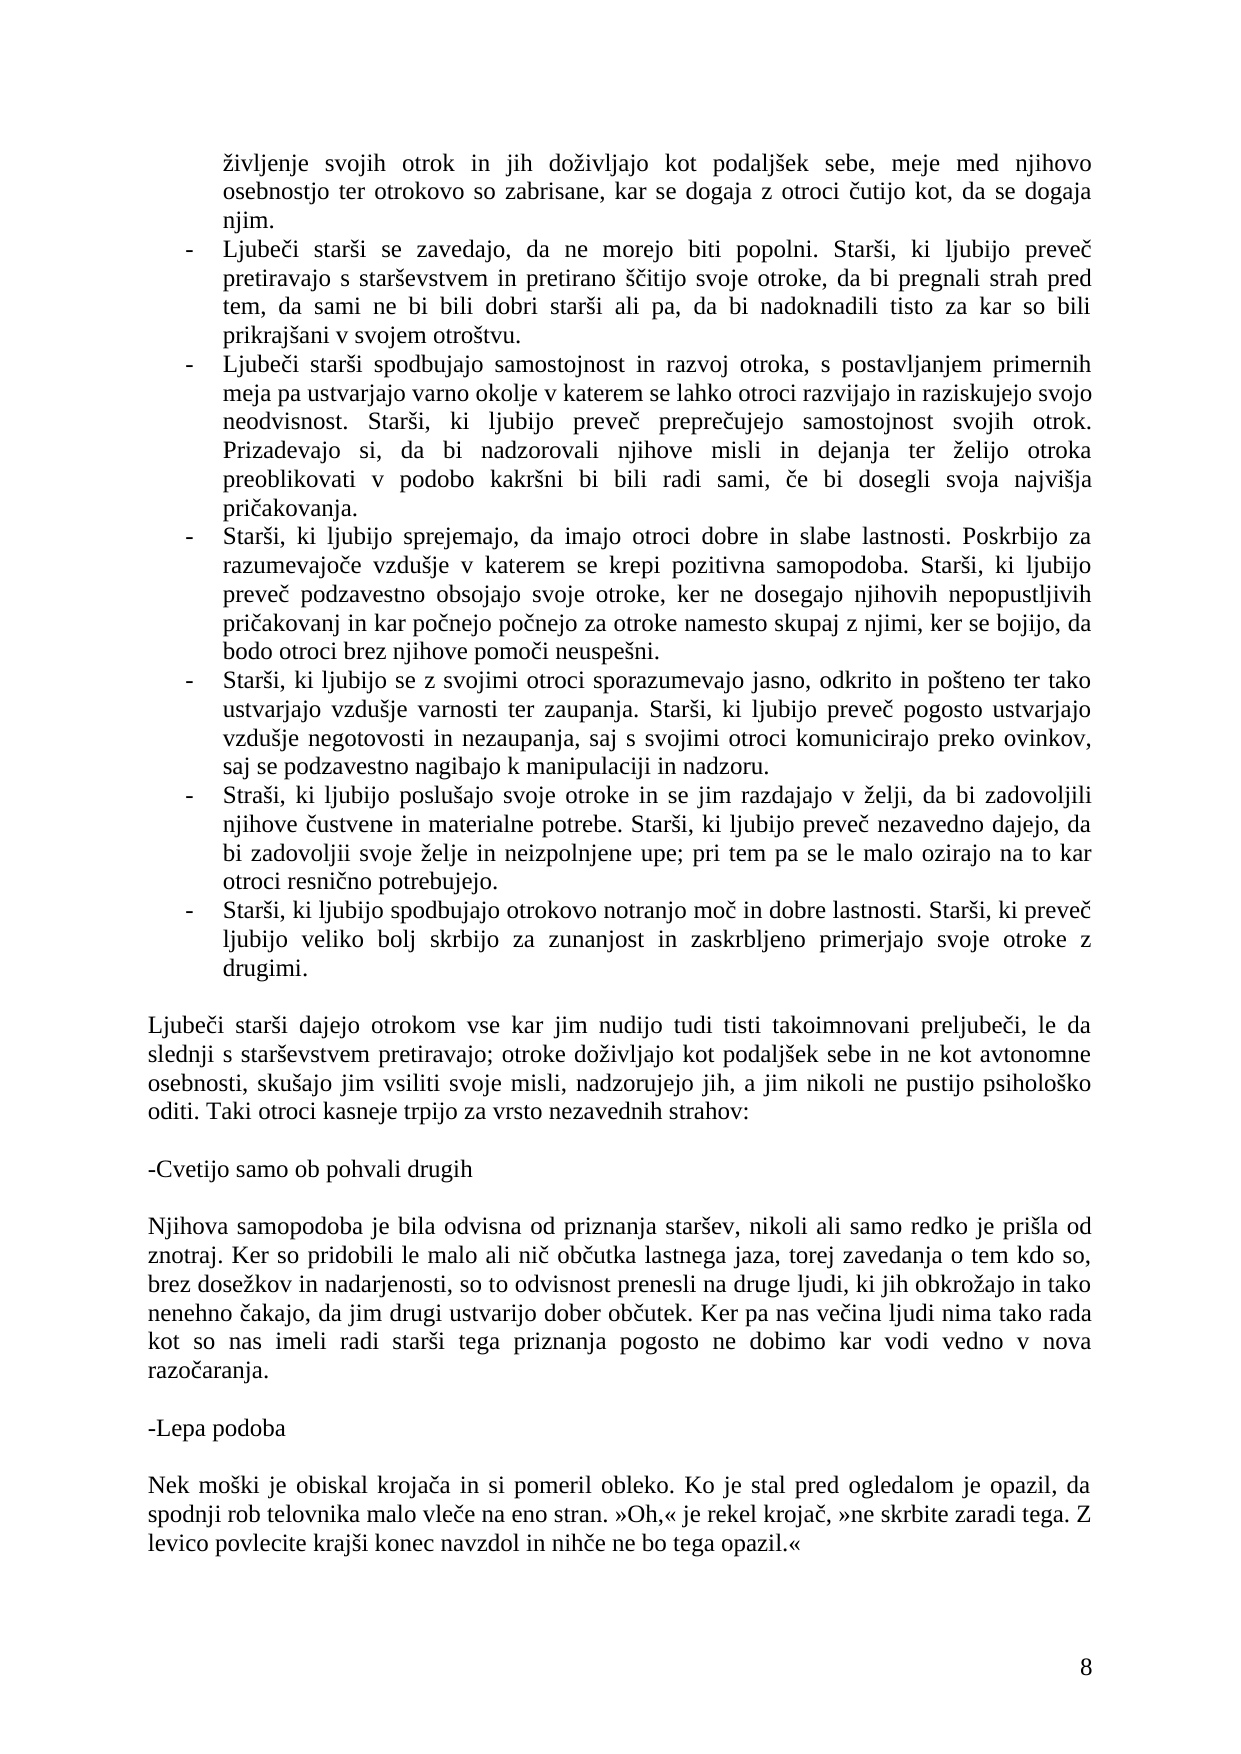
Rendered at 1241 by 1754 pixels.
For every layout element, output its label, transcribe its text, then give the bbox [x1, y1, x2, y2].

list Starši, ki ljubijo sprejemajo, da imajo otroci dobre in slabe lastnosti. Poskrbijo za razumevajoče vzdušje v katerem se krepi pozitivna samopodoba. Starši, ki ljubijo preveč podzavestno obsojajo svoje otroke, ker ne dosegajo njihovih nepopustljivih pričakovanj in kar počnejo počnejo za otroke namesto skupaj z njimi, ker se bojijo, da bodo otroci brez njihove pomoči neuspešni. [185, 521, 1093, 665]
list življenje svojih otrok in jih doživljajo kot podaljšek sebe, meje med njihovo osebnostjo ter otrokovo so zabrisane, kar se dogaja z otroci čutijo kot, da se dogaja njim. [185, 148, 1093, 234]
list Starši, ki ljubijo se z svojimi otroci sporazumevajo jasno, odkrito in pošteno ter tako ustvarjajo vzdušje varnosti ter zaupanja. Starši, ki ljubijo preveč pogosto ustvarjajo vzdušje negotovosti in nezaupanja, saj s svojimi otroci komunicirajo preko ovinkov, saj se podzavestno nagibajo k manipulaciji in nadzoru. [185, 665, 1093, 780]
list Ljubeči starši spodbujajo samostojnost in razvoj otroka, s postavljanjem primernih meja pa ustvarjajo varno okolje v katerem se lahko otroci razvijajo in raziskujejo svojo neodvisnost. Starši, ki ljubijo preveč preprečujejo samostojnost svojih otrok. Prizadevajo si, da bi nadzorovali njihove misli in dejanja ter želijo otroka preoblikovati v podobo kakršni bi bili radi sami, če bi dosegli svoja najvišja pričakovanja. [185, 349, 1093, 521]
text Nek moški je obiskal krojača in si pomeril obleko. Ko je stal pred ogledalom je opazil, da spodnji rob telovnika malo vleče na eno stran. »Oh,« je rekel krojač, »ne skrbite zaradi tega. Z levico povlecite krajši konec navzdol in nihče ne bo tega opazil.« [148, 1470, 1093, 1556]
list Ljubeči starši se zavedajo, da ne morejo biti popolni. Starši, ki ljubijo preveč pretiravajo s starševstvem in pretirano ščitijo svoje otroke, da bi pregnali strah pred tem, da sami ne bi bili dobri starši ali pa, da bi nadoknadili tisto za kar so bili prikrajšani v svojem otroštvu. [185, 234, 1093, 349]
list Starši, ki ljubijo spodbujajo otrokovo notranjo moč in dobre lastnosti. Starši, ki preveč ljubijo veliko bolj skrbijo za zunanjost in zaskrbljeno primerjajo svoje otroke z drugimi. [185, 895, 1093, 981]
text Njihova samopodoba je bila odvisna od priznanja staršev, nikoli ali samo redko je prišla od znotraj. Ker so pridobili le malo ali nič občutka lastnega jaza, torej zavedanja o tem kdo so, brez dosežkov in nadarjenosti, so to odvisnost prenesli na druge ljudi, ki jih obkrožajo in tako nenehno čakajo, da jim drugi ustvarijo dober občutek. Ker pa nas večina ljudi nima tako rada kot so nas imeli radi starši tega priznanja pogosto ne dobimo kar vodi vedno v nova razočaranja. [148, 1211, 1093, 1384]
text -Lepa podoba [148, 1413, 1093, 1441]
list Straši, ki ljubijo poslušajo svoje otroke in se jim razdajajo v želji, da bi zadovoljili njihove čustvene in materialne potrebe. Starši, ki ljubijo preveč nezavedno dajejo, da bi zadovoljii svoje želje in neizpolnjene upe; pri tem pa se le malo ozirajo na to kar otroci resnično potrebujejo. [185, 780, 1093, 895]
text -Cvetijo samo ob pohvali drugih [148, 1154, 1093, 1183]
text Ljubeči starši dajejo otrokom vse kar jim nudijo tudi tisti takoimnovani preljubeči, le da slednji s starševstvem pretiravajo; otroke doživljajo kot podaljšek sebe in ne kot avtonomne osebnosti, skušajo jim vsiliti svoje misli, nadzorujejo jih, a jim nikoli ne pustijo psihološko oditi. Taki otroci kasneje trpijo za vrsto nezavednih strahov: [148, 1010, 1093, 1125]
